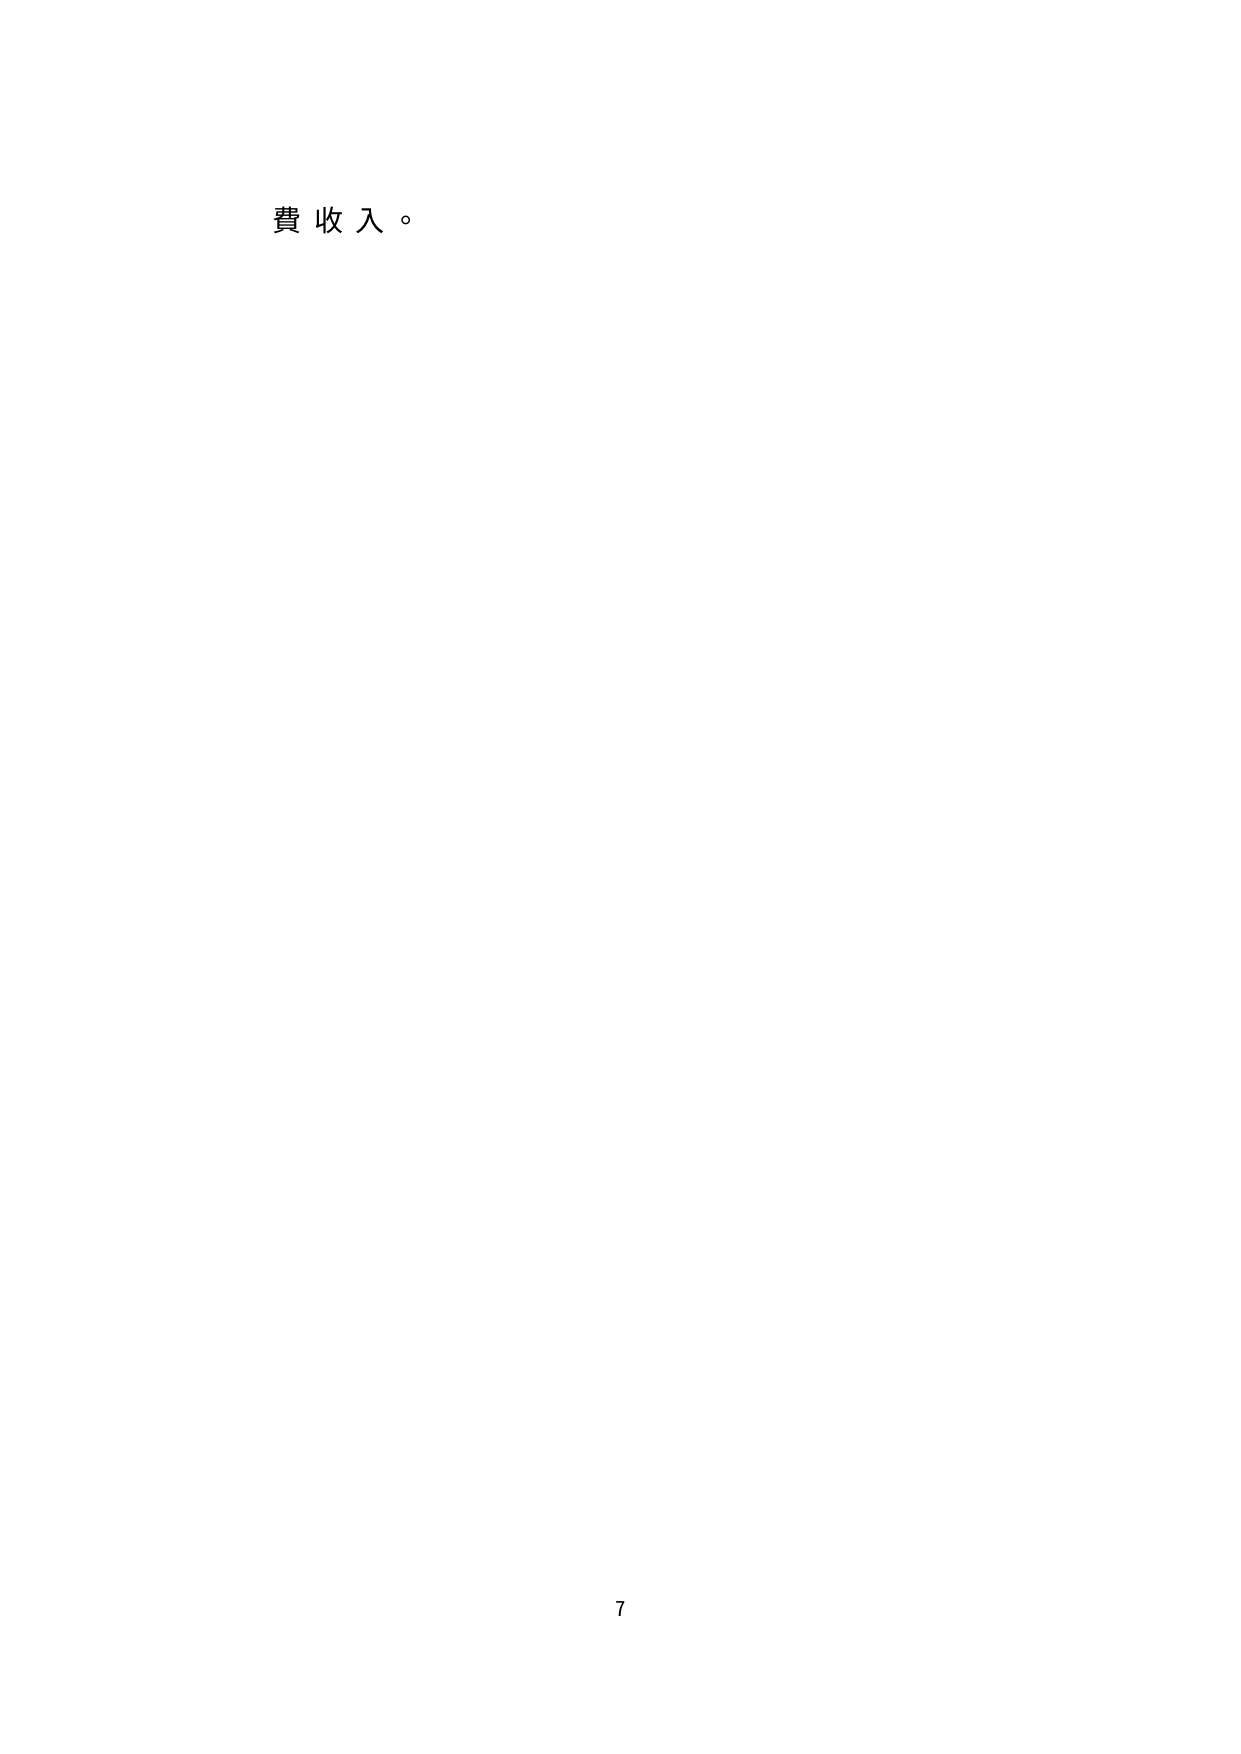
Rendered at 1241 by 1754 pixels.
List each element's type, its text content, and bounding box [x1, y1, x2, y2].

text 費收入。 [242, 177, 1058, 240]
